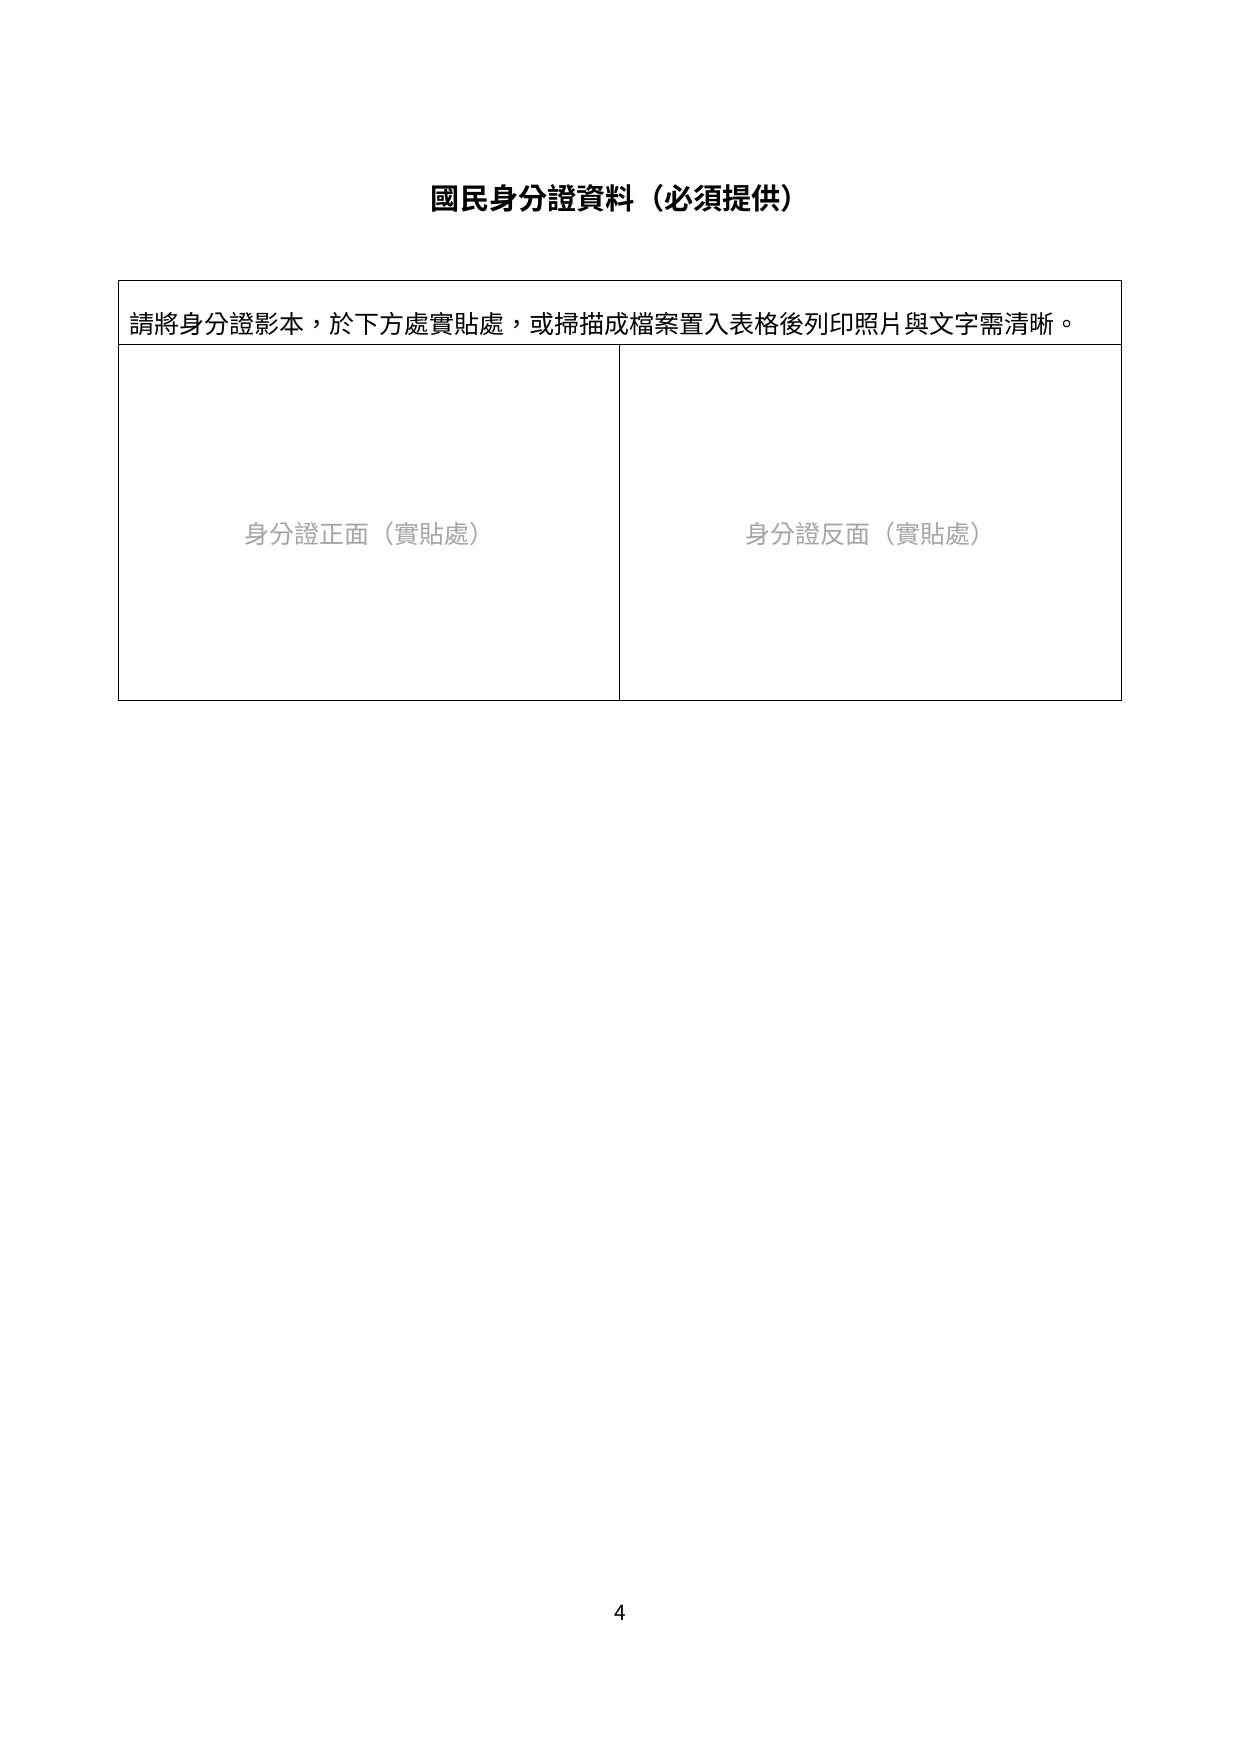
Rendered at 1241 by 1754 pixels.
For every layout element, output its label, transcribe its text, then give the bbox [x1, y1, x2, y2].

text 國民身分證資料（必須提供） [118, 155, 1122, 217]
table_header 請將身分證影本，於下方處實貼處，或掃描成檔案置入表格後列印照片與文字需清晰。 [119, 281, 1121, 343]
table_cell 身分證反面（實貼處） [620, 345, 1121, 700]
table_cell 身分證正面（實貼處） [119, 345, 619, 700]
